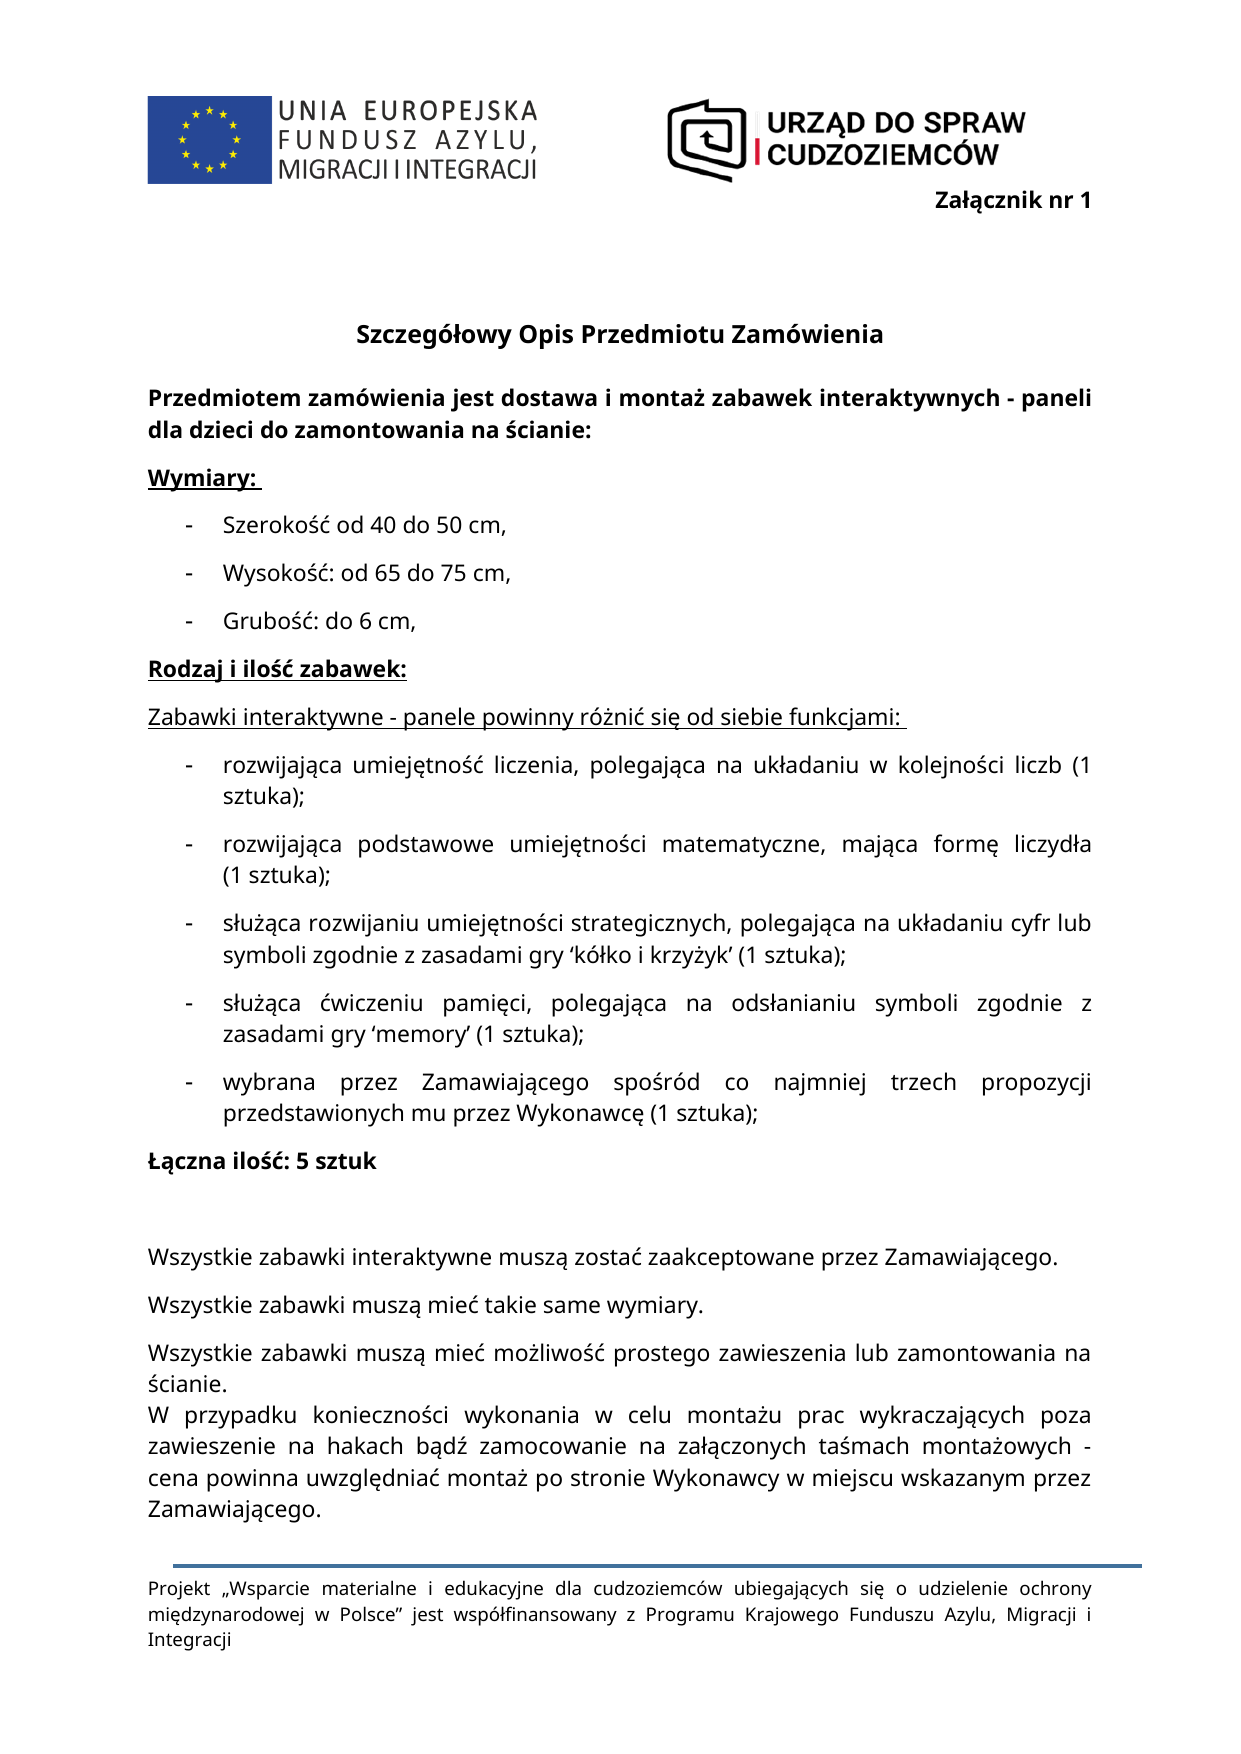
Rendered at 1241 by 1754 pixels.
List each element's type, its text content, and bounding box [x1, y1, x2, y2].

text Szczegółowy Opis Przedmiotu Zamówienia [148, 317, 1093, 351]
list rozwijająca podstawowe umiejętności matematyczne, mająca formę liczydła (1 sztuka); [185, 828, 1093, 891]
text Wszystkie zabawki muszą mieć możliwość prostego zawieszenia lub zamontowania na ścianie. W przypadku konieczności wykonania w celu montażu prac wykraczających poza zawieszenie na hakach bądź zamocowanie na załączonych taśmach montażowych - cena powinna uwzględniać montaż po stronie Wykonawcy w miejscu wskazanym przez Zamawiającego. [148, 1336, 1093, 1524]
list służąca rozwijaniu umiejętności strategicznych, polegająca na układaniu cyfr lub symboli zgodnie z zasadami gry ‘kółko i krzyżyk’ (1 sztuka); [185, 907, 1093, 970]
text Rodzaj i ilość zabawek: [148, 653, 1093, 684]
text Załącznik nr 1 [148, 183, 1093, 215]
text Zabawki interaktywne - panele powinny różnić się od siebie funkcjami: [148, 701, 1093, 732]
text Wszystkie zabawki muszą mieć takie same wymiary. [148, 1288, 1093, 1320]
text Przedmiotem zamówienia jest dostawa i montaż zabawek interaktywnych - paneli dla dzieci do zamontowania na ścianie: [148, 382, 1093, 445]
text Wszystkie zabawki interaktywne muszą zostać zaakceptowane przez Zamawiającego. [148, 1241, 1093, 1272]
list Wysokość: od 65 do 75 cm, [185, 557, 1093, 588]
text Wymiary: [148, 461, 1093, 493]
text Łączna ilość: 5 sztuk [148, 1145, 1093, 1176]
list wybrana przez Zamawiającego spośród co najmniej trzech propozycji przedstawionych mu przez Wykonawcę (1 sztuka); [185, 1066, 1093, 1128]
list służąca ćwiczeniu pamięci, polegająca na odsłanianiu symboli zgodnie z zasadami gry ‘memory’ (1 sztuka); [185, 986, 1093, 1049]
list rozwijająca umiejętność liczenia, polegająca na układaniu w kolejności liczb (1 sztuka); [185, 749, 1093, 811]
list Grubość: do 6 cm, [185, 605, 1093, 636]
list Szerokość od 40 do 50 cm, [185, 509, 1093, 541]
